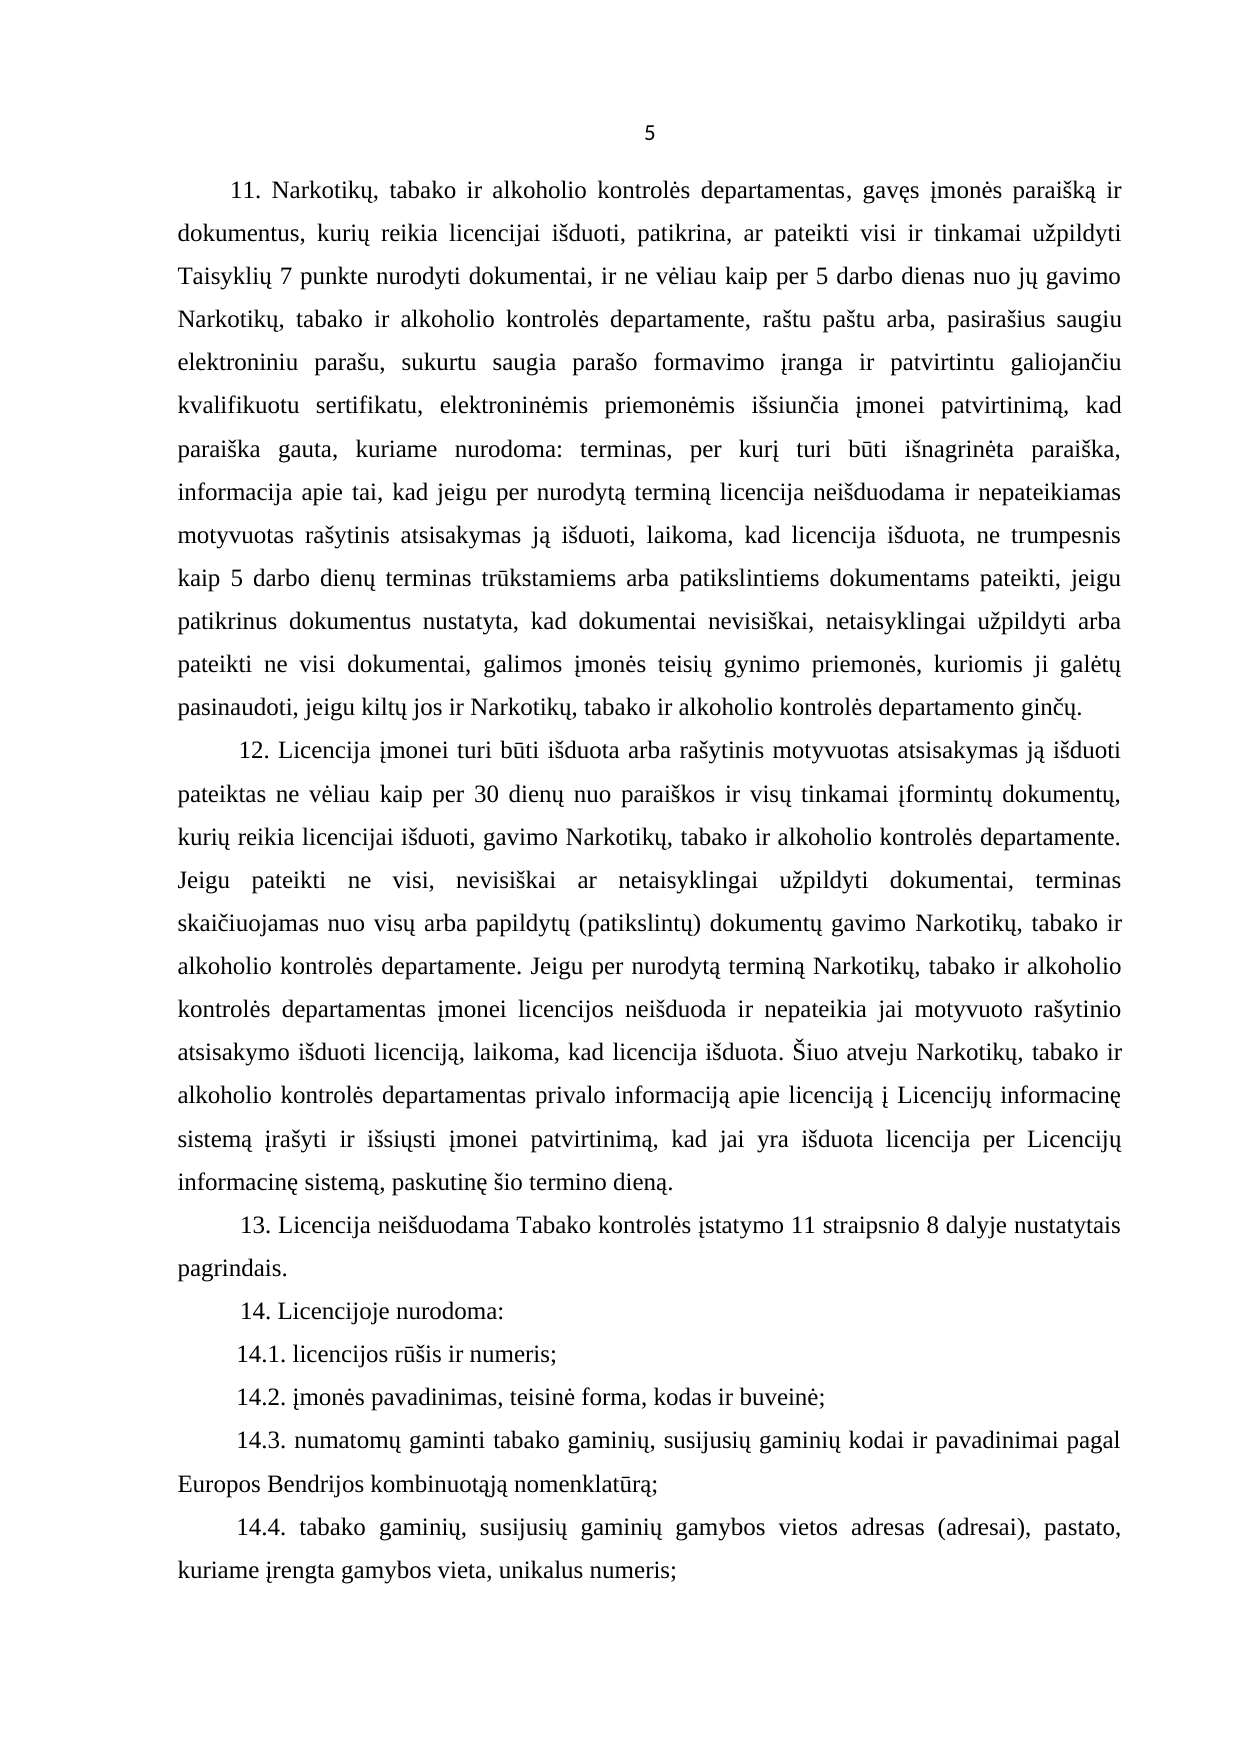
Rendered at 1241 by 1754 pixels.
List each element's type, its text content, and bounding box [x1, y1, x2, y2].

text 14.3. numatomų gaminti tabako gaminių, susijusių gaminių kodai ir pavadinimai pagal Europos Bendrijos kombinuotąją nomenklatūrą; [177, 1426, 1122, 1497]
text 11. Narkotikų, tabako ir alkoholio kontrolės departamentas, gavęs įmonės paraišką ir dokumentus, kurių reikia licencijai išduoti, patikrina, ar pateikti visi ir tinkamai užpildyti Taisyklių 7 punkte nurodyti dokumentai, ir ne vėliau kaip per 5 darbo dienas nuo jų gavimo Narkotikų, tabako ir alkoholio kontrolės departamente, raštu paštu arba, pasirašius saugiu elektroniniu parašu, sukurtu saugia parašo formavimo įranga ir patvirtintu galiojančiu kvalifikuotu sertifikatu, elektroninėmis priemonėmis išsiunčia įmonei patvirtinimą, kad paraiška gauta, kuriame nurodoma: terminas, per kurį turi būti išnagrinėta paraiška, informacija apie tai, kad jeigu per nurodytą terminą licencija neišduodama ir nepateikiamas motyvuotas rašytinis atsisakymas ją išduoti, laikoma, kad licencija išduota, ne trumpesnis kaip 5 darbo dienų terminas trūkstamiems arba patikslintiems dokumentams pateikti, jeigu patikrinus dokumentus nustatyta, kad dokumentai nevisiškai, netaisyklingai užpildyti arba pateikti ne visi dokumentai, galimos įmonės teisių gynimo priemonės, kuriomis ji galėtų pasinaudoti, jeigu kiltų jos ir Narkotikų, tabako ir alkoholio kontrolės departamento ginčų. [177, 175, 1122, 721]
text 12. Licencija įmonei turi būti išduota arba rašytinis motyvuotas atsisakymas ją išduoti pateiktas ne vėliau kaip per 30 dienų nuo paraiškos ir visų tinkamai įformintų dokumentų, kurių reikia licencijai išduoti, gavimo Narkotikų, tabako ir alkoholio kontrolės departamente. Jeigu pateikti ne visi, nevisiškai ar netaisyklingai užpildyti dokumentai, terminas skaičiuojamas nuo visų arba papildytų (patikslintų) dokumentų gavimo Narkotikų, tabako ir alkoholio kontrolės departamente. Jeigu per nurodytą terminą Narkotikų, tabako ir alkoholio kontrolės departamentas įmonei licencijos neišduoda ir nepateikia jai motyvuoto rašytinio atsisakymo išduoti licenciją, laikoma, kad licencija išduota. Šiuo atveju Narkotikų, tabako ir alkoholio kontrolės departamentas privalo informaciją apie licenciją į Licencijų informacinę sistemą įrašyti ir išsiųsti įmonei patvirtinimą, kad jai yra išduota licencija per Licencijų informacinę sistemą, paskutinę šio termino dieną. [177, 736, 1122, 1196]
text 14.2. įmonės pavadinimas, teisinė forma, kodas ir buveinė; [177, 1382, 1122, 1411]
text 14.4. tabako gaminių, susijusių gaminių gamybos vietos adresas (adresai), pastato, kuriame įrengta gamybos vieta, unikalus numeris; [177, 1512, 1122, 1584]
text 14. Licencijoje nurodoma: [177, 1296, 1122, 1325]
text 14.1. licencijos rūšis ir numeris; [177, 1339, 1122, 1368]
text 13. Licencija neišduodama Tabako kontrolės įstatymo 11 straipsnio 8 dalyje nustatytais pagrindais. [177, 1210, 1122, 1282]
